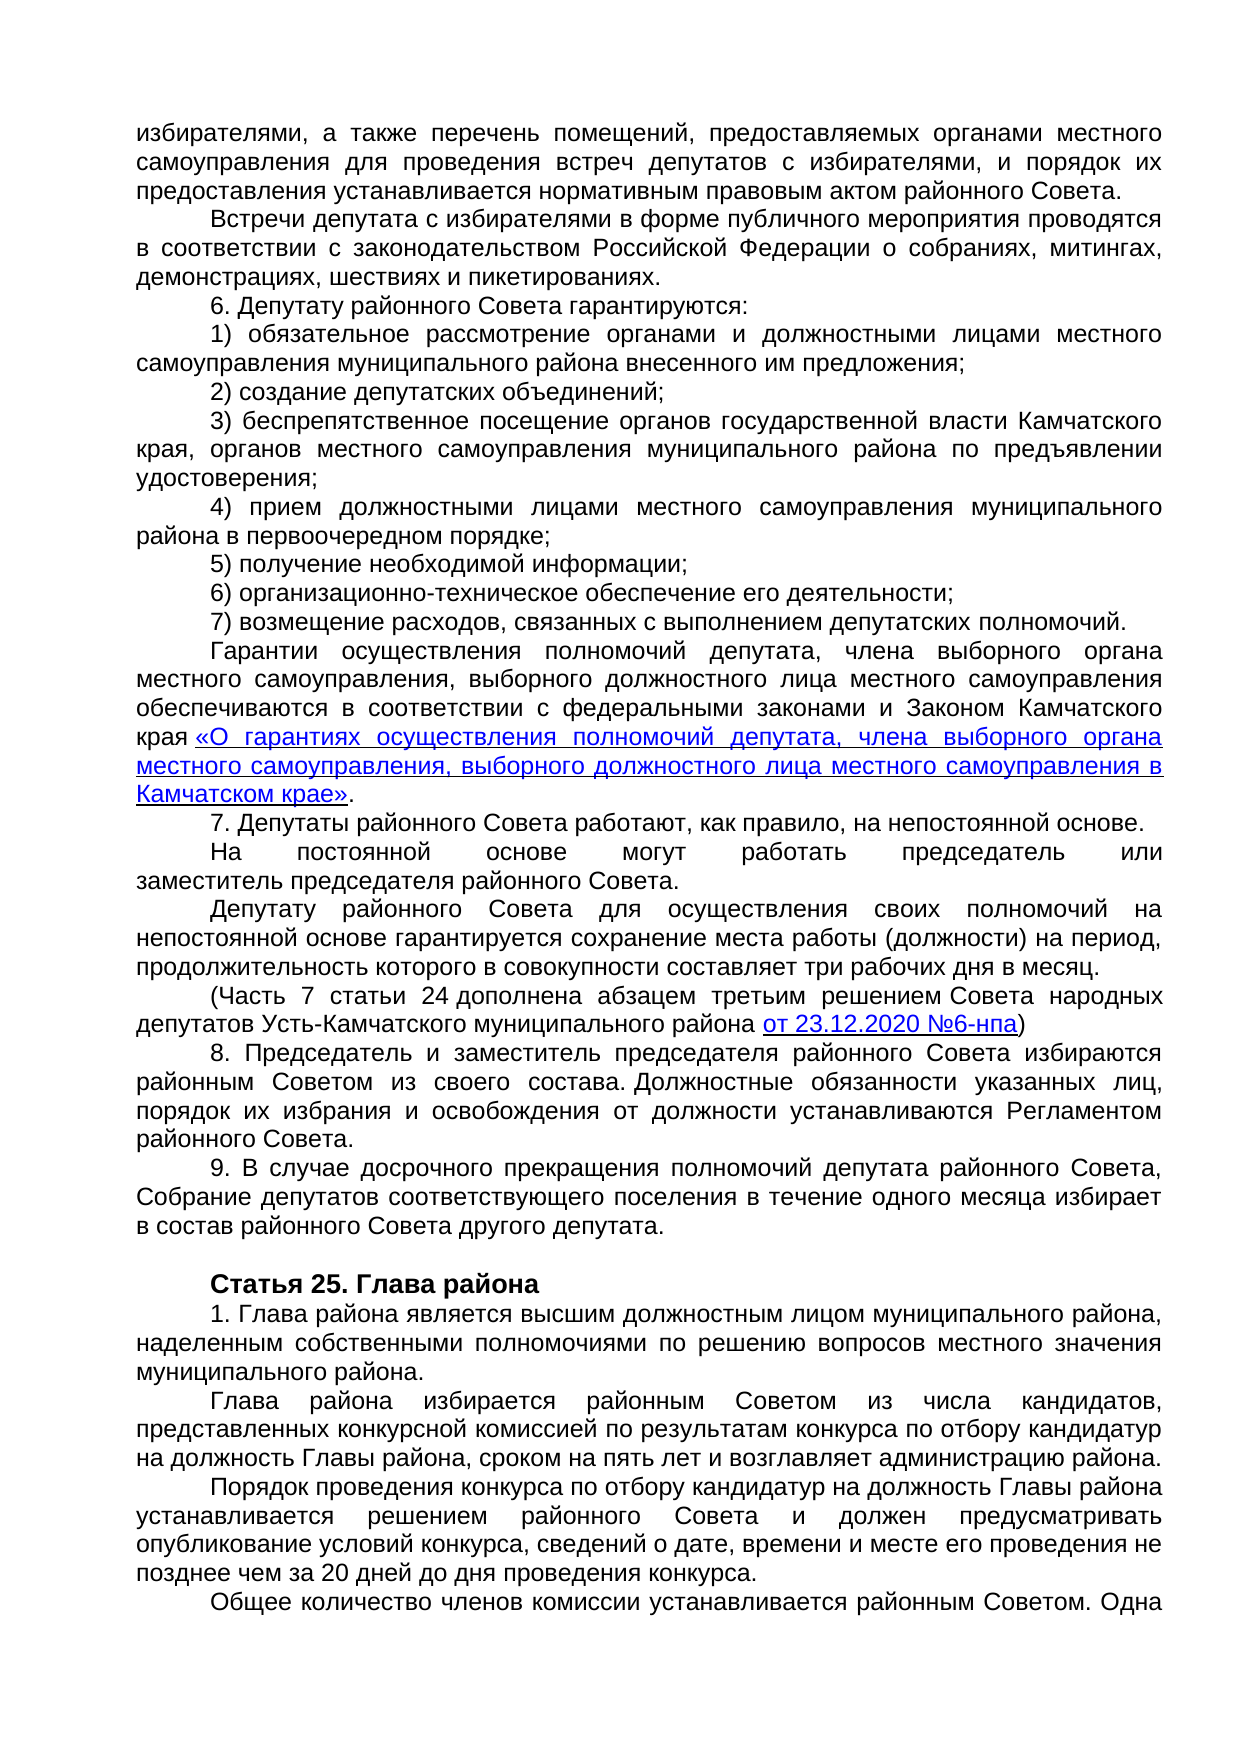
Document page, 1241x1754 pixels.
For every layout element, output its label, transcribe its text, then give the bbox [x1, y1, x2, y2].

text 9. В случае досрочного прекращения полномочий депутата районного Совета, Собрание депутатов соответствующего поселения в течение одного месяца избирает в состав районного Совета другого депутата. [136, 1153, 1163, 1239]
text Общее количество членов комиссии устанавливается районным Советом. Одна [136, 1587, 1163, 1616]
text Порядок проведения конкурса по отбору кандидатур на должность Главы района устанавливается решением районного Совета и должен предусматривать опубликование условий конкурса, сведений о дате, времени и месте его проведения не позднее чем за 20 дней до дня проведения конкурса. [136, 1472, 1163, 1587]
text 6. Депутату районного Совета гарантируются: [136, 291, 1163, 319]
text 5) получение необходимой информации; [136, 549, 1163, 578]
text 1. Глава района является высшим должностным лицом муниципального района, наделенным собственными полномочиями по решению вопросов местного значения муниципального района. [136, 1299, 1163, 1386]
text Встречи депутата с избирателями в форме публичного мероприятия проводятся в соответствии с законодательством Российской Федерации о собраниях, митингах, демонстрациях, шествиях и пикетированиях. [136, 204, 1163, 291]
text 3) беспрепятственное посещение органов государственной власти Камчатского края, органов местного самоуправления муниципального района по предъявлении удостоверения; [136, 406, 1163, 492]
text Камчатском крае». [136, 777, 1163, 808]
text 6) организационно-техническое обеспечение его деятельности; [136, 578, 1163, 607]
text 1) обязательное рассмотрение органами и должностными лицами местного самоуправления муниципального района внесенного им предложения; [136, 319, 1163, 377]
text 4) прием должностными лицами местного самоуправления муниципального района в первоочередном порядке; [136, 492, 1163, 549]
text 7) возмещение расходов, связанных с выполнением депутатских полномочий. [136, 607, 1163, 636]
text Глава района избирается районным Советом из числа кандидатов, представленных конкурсной комиссией по результатам конкурса по отбору кандидатур на должность Главы района, сроком на пять лет и возглавляет администрацию района. [136, 1386, 1163, 1472]
text избирателями, а также перечень помещений, предоставляемых органами местного самоуправления для проведения встреч депутатов с избирателями, и порядок их предоставления устанавливается нормативным правовым актом районного Совета. [136, 118, 1163, 204]
text (Часть 7 статьи 24 дополнена абзацем третьим решением Совета народных депутатов Усть-Камчатского муниципального района от 23.12.2020 №6-нпа) [136, 981, 1163, 1038]
text 2) создание депутатских объединений; [136, 377, 1163, 406]
text 8. Председатель и заместитель председателя районного Совета избираются районным Советом из своего состава. Должностные обязанности указанных лиц, порядок их избрания и освобождения от должности устанавливаются Регламентом районного Совета. [136, 1038, 1163, 1153]
text Гарантии осуществления полномочий депутата, члена выборного органа местного самоуправления, выборного должностного лица местного самоуправления обеспечиваются в соответствии с федеральными законами и Законом Камчатского края «О гарантиях осуществления полномочий депутата, члена выборного органа местного самоуправления, выборного должностного лица местного самоуправления в [136, 636, 1163, 776]
text 7. Депутаты районного Совета работают, как правило, на непостоянной основе. [136, 808, 1163, 837]
text Депутату районного Совета для осуществления своих полномочий на непостоянной основе гарантируется сохранение места работы (должности) на период, продолжительность которого в совокупности составляет три рабочих дня в месяц. [136, 894, 1163, 981]
text Статья 25. Глава района [136, 1268, 1163, 1299]
text На постоянной основе могут работать председатель или заместитель председателя районного Совета. [136, 837, 1163, 894]
